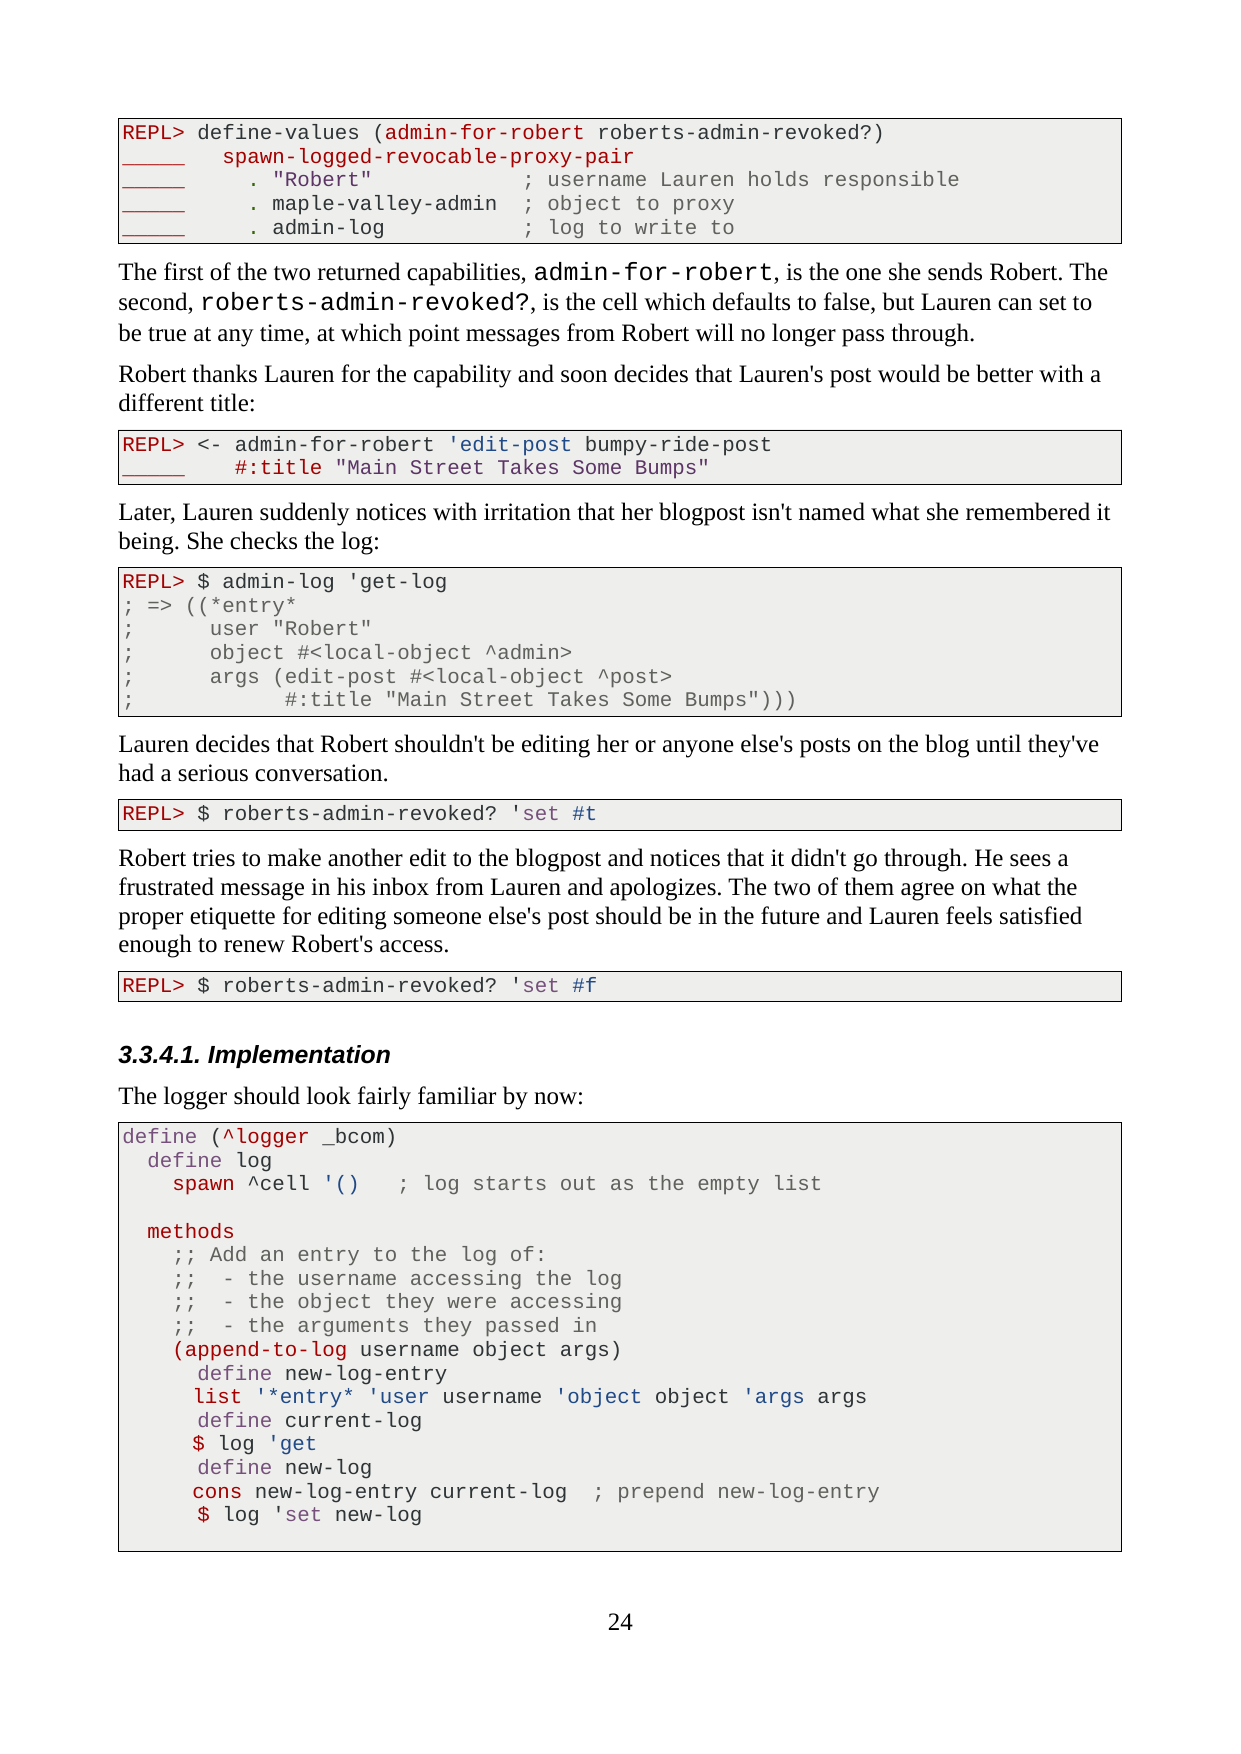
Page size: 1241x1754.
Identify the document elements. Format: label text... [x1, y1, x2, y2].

text Lauren decides that Robert shouldn't be editing her or anyone else's posts on the blog until they've had a serious conversation. [118, 729, 1122, 787]
text ;; - the username accessing the log [119, 1264, 1121, 1288]
text Robert thanks Lauren for the capability and soon decides that Lauren's post would be better with a different title: [118, 359, 1122, 417]
text The first of the two returned capabilities, admin-for-robert, is the one she sends Robert. The second, roberts-admin-revoked?, is the cell which defaults to false, but Lauren can set to be true at any time, at which point messages from Robert will no longer pass through. [118, 257, 1122, 347]
text The logger should look fairly familiar by now: [118, 1081, 1122, 1109]
text define new-log [119, 1453, 1121, 1477]
text REPL> $ roberts-admin-revoked? 'set #t [119, 800, 1121, 830]
text _____ #:title "Main Street Takes Some Bumps" [119, 453, 1121, 484]
text ; user "Robert" [119, 614, 1121, 638]
text cons new-log-entry current-log ; prepend new-log-entry [119, 1477, 1121, 1500]
text spawn ^cell '() ; log starts out as the empty list [119, 1169, 1121, 1193]
text define new-log-entry [119, 1358, 1121, 1382]
text ;; - the arguments they passed in [119, 1311, 1121, 1335]
text _____ . admin-log ; log to write to [119, 213, 1121, 243]
text Later, Lauren suddenly notices with irritation that her blogpost isn't named what she remembered it being. She checks the log: [118, 497, 1122, 555]
subtitle Implementation [118, 1040, 1122, 1068]
text REPL> <- admin-for-robert 'edit-post bumpy-ride-post [119, 431, 1121, 453]
text REPL> $ admin-log 'get-log [119, 568, 1121, 591]
text REPL> $ roberts-admin-revoked? 'set #f [119, 972, 1121, 1001]
text list '*entry* 'user username 'object object 'args args [119, 1382, 1121, 1406]
text define current-log [119, 1406, 1121, 1429]
text (append-to-log username object args) [119, 1335, 1121, 1358]
text Robert tries to make another edit to the blogpost and notices that it didn't go through. He sees a frustrated message in his inbox from Lauren and apologizes. The two of them agree on what the proper etiquette for editing someone else's post should be in the future and Lauren feels satisfied enough to renew Robert's access. [118, 843, 1122, 958]
text ;; - the object they were accessing [119, 1288, 1121, 1311]
text _____ . maple-valley-admin ; object to proxy [119, 189, 1121, 213]
text ; => ((*entry* [119, 591, 1121, 614]
text $ log 'get [119, 1429, 1121, 1453]
text _____ spawn-logged-revocable-proxy-pair [119, 142, 1121, 165]
text methods [119, 1217, 1121, 1240]
text REPL> define-values (admin-for-robert roberts-admin-revoked?) [119, 119, 1121, 142]
text ;; Add an entry to the log of: [119, 1240, 1121, 1264]
text ; object #<local-object ^admin> [119, 638, 1121, 662]
text _____ . "Robert" ; username Lauren holds responsible [119, 165, 1121, 189]
text define (^logger _bcom) [119, 1123, 1121, 1146]
text define log [119, 1146, 1121, 1169]
text ; #:title "Main Street Takes Some Bumps"))) [119, 685, 1121, 716]
text ; args (edit-post #<local-object ^post> [119, 662, 1121, 685]
text $ log 'set new-log [119, 1500, 1121, 1524]
